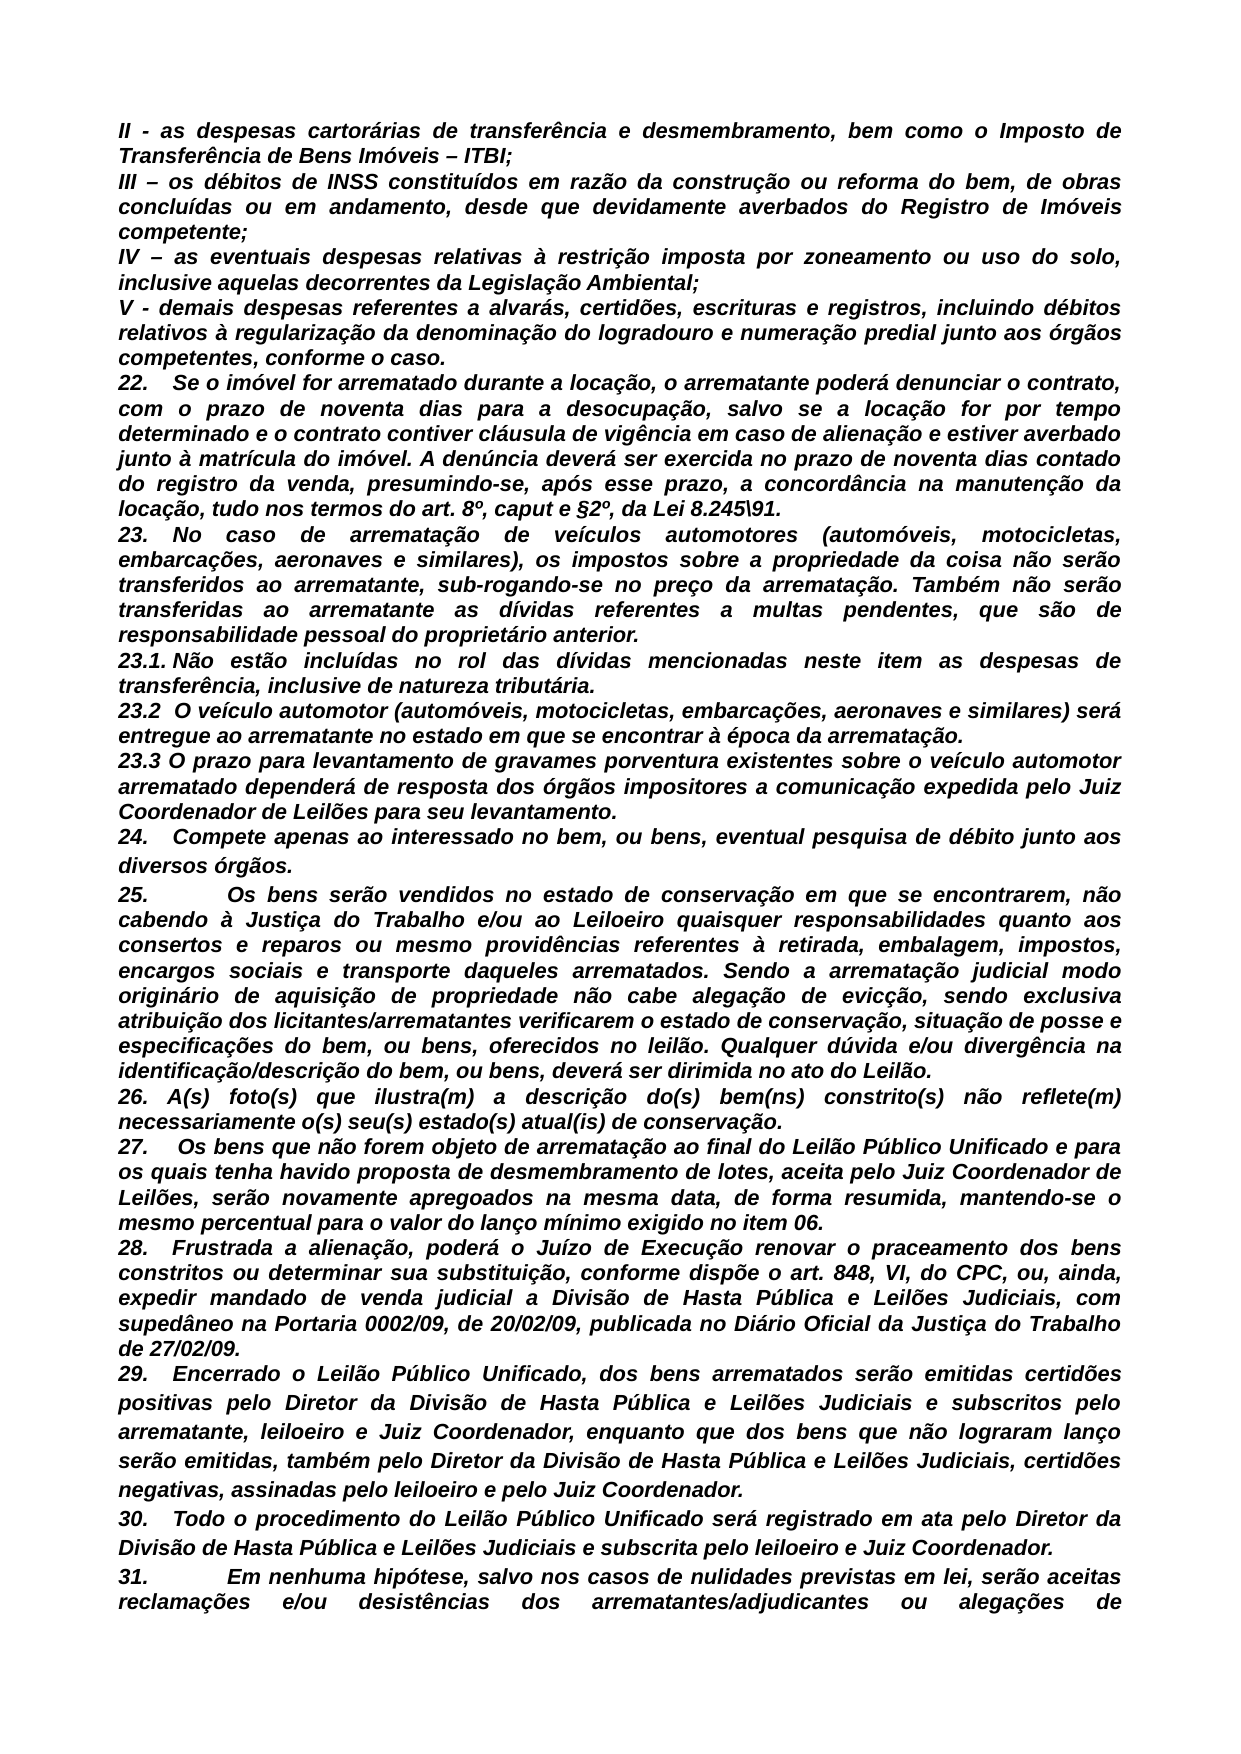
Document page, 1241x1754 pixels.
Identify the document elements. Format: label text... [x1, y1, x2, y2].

text 23.2 O veículo automotor (automóveis, motocicletas, embarcações, aeronaves e similares) será entregue ao arrematante no estado em que se encontrar à época da arrematação. [118, 698, 1125, 748]
text 25. Os bens serão vendidos no estado de conservação em que se encontrarem, não cabendo à Justiça do Trabalho e/ou ao Leiloeiro quaisquer responsabilidades quanto aos consertos e reparos ou mesmo providências referentes à retirada, embalagem, impostos, encargos sociais e transporte daqueles arrematados. Sendo a arrematação judicial modo originário de aquisição de propriedade não cabe alegação de evicção, sendo exclusiva atribuição dos licitantes/arrematantes verificarem o estado de conservação, situação de posse e especificações do bem, ou bens, oferecidos no leilão. Qualquer dúvida e/ou divergência na identificação/descrição do bem, ou bens, deverá ser dirimida no ato do Leilão. [118, 882, 1125, 1083]
text 24. Compete apenas ao interessado no bem, ou bens, eventual pesquisa de débito junto aos diversos órgãos. [118, 824, 1125, 878]
text IV – as eventuais despesas relativas à restrição imposta por zoneamento ou uso do solo, inclusive aquelas decorrentes da Legislação Ambiental; [118, 244, 1125, 294]
text 23. No caso de arrematação de veículos automotores (automóveis, motocicletas, embarcações, aeronaves e similares), os impostos sobre a propriedade da coisa não serão transferidos ao arrematante, sub-rogando-se no preço da arrematação. Também não serão transferidas ao arrematante as dívidas referentes a multas pendentes, que são de responsabilidade pessoal do proprietário anterior. [118, 521, 1125, 647]
text 30. Todo o procedimento do Leilão Público Unificado será registrado em ata pelo Diretor da Divisão de Hasta Pública e Leilões Judiciais e subscrita pelo leiloeiro e Juiz Coordenador. [118, 1506, 1125, 1560]
text 31. Em nenhuma hipótese, salvo nos casos de nulidades previstas em lei, serão aceitas reclamações e/ou desistências dos arrematantes/adjudicantes ou alegações de [118, 1563, 1125, 1614]
text 22. Se o imóvel for arrematado durante a locação, o arrematante poderá denunciar o contrato, com o prazo de noventa dias para a desocupação, salvo se a locação for por tempo determinado e o contrato contiver cláusula de vigência em caso de alienação e estiver averbado junto à matrícula do imóvel. A denúncia deverá ser exercida no prazo de noventa dias contado do registro da venda, presumindo-se, após esse prazo, a concordância na manutenção da locação, tudo nos termos do art. 8º, caput e §2º, da Lei 8.245\91. [118, 370, 1125, 521]
text III – os débitos de INSS constituídos em razão da construção ou reforma do bem, de obras concluídas ou em andamento, desde que devidamente averbados do Registro de Imóveis competente; [118, 168, 1125, 244]
text 23.1. Não estão incluídas no rol das dívidas mencionadas neste item as despesas de transferência, inclusive de natureza tributária. [118, 647, 1125, 698]
text 23.3 O prazo para levantamento de gravames porventura existentes sobre o veículo automotor arrematado dependerá de resposta dos órgãos impositores a comunicação expedida pelo Juiz Coordenador de Leilões para seu levantamento. [118, 748, 1125, 824]
text 26. A(s) foto(s) que ilustra(m) a descrição do(s) bem(ns) constrito(s) não reflete(m) necessariamente o(s) seu(s) estado(s) atual(is) de conservação. [118, 1083, 1125, 1134]
text II - as despesas cartorárias de transferência e desmembramento, bem como o Imposto de Transferência de Bens Imóveis – ITBI; [118, 118, 1125, 168]
text 28. Frustrada a alienação, poderá o Juízo de Execução renovar o praceamento dos bens constritos ou determinar sua substituição, conforme dispõe o art. 848, VI, do CPC, ou, ainda, expedir mandado de venda judicial a Divisão de Hasta Pública e Leilões Judiciais, com supedâneo na Portaria 0002/09, de 20/02/09, publicada no Diário Oficial da Justiça do Trabalho de 27/02/09. [118, 1235, 1125, 1361]
text V - demais despesas referentes a alvarás, certidões, escrituras e registros, incluindo débitos relativos à regularização da denominação do logradouro e numeração predial junto aos órgãos competentes, conforme o caso. [118, 294, 1125, 370]
text 27. Os bens que não forem objeto de arrematação ao final do Leilão Público Unificado e para os quais tenha havido proposta de desmembramento de lotes, aceita pelo Juiz Coordenador de Leilões, serão novamente apregoados na mesma data, de forma resumida, mantendo-se o mesmo percentual para o valor do lanço mínimo exigido no item 06. [118, 1134, 1125, 1235]
text 29. Encerrado o Leilão Público Unificado, dos bens arrematados serão emitidas certidões positivas pelo Diretor da Divisão de Hasta Pública e Leilões Judiciais e subscritos pelo arrematante, leiloeiro e Juiz Coordenador, enquanto que dos bens que não lograram lanço serão emitidas, também pelo Diretor da Divisão de Hasta Pública e Leilões Judiciais, certidões negativas, assinadas pelo leiloeiro e pelo Juiz Coordenador. [118, 1361, 1125, 1502]
